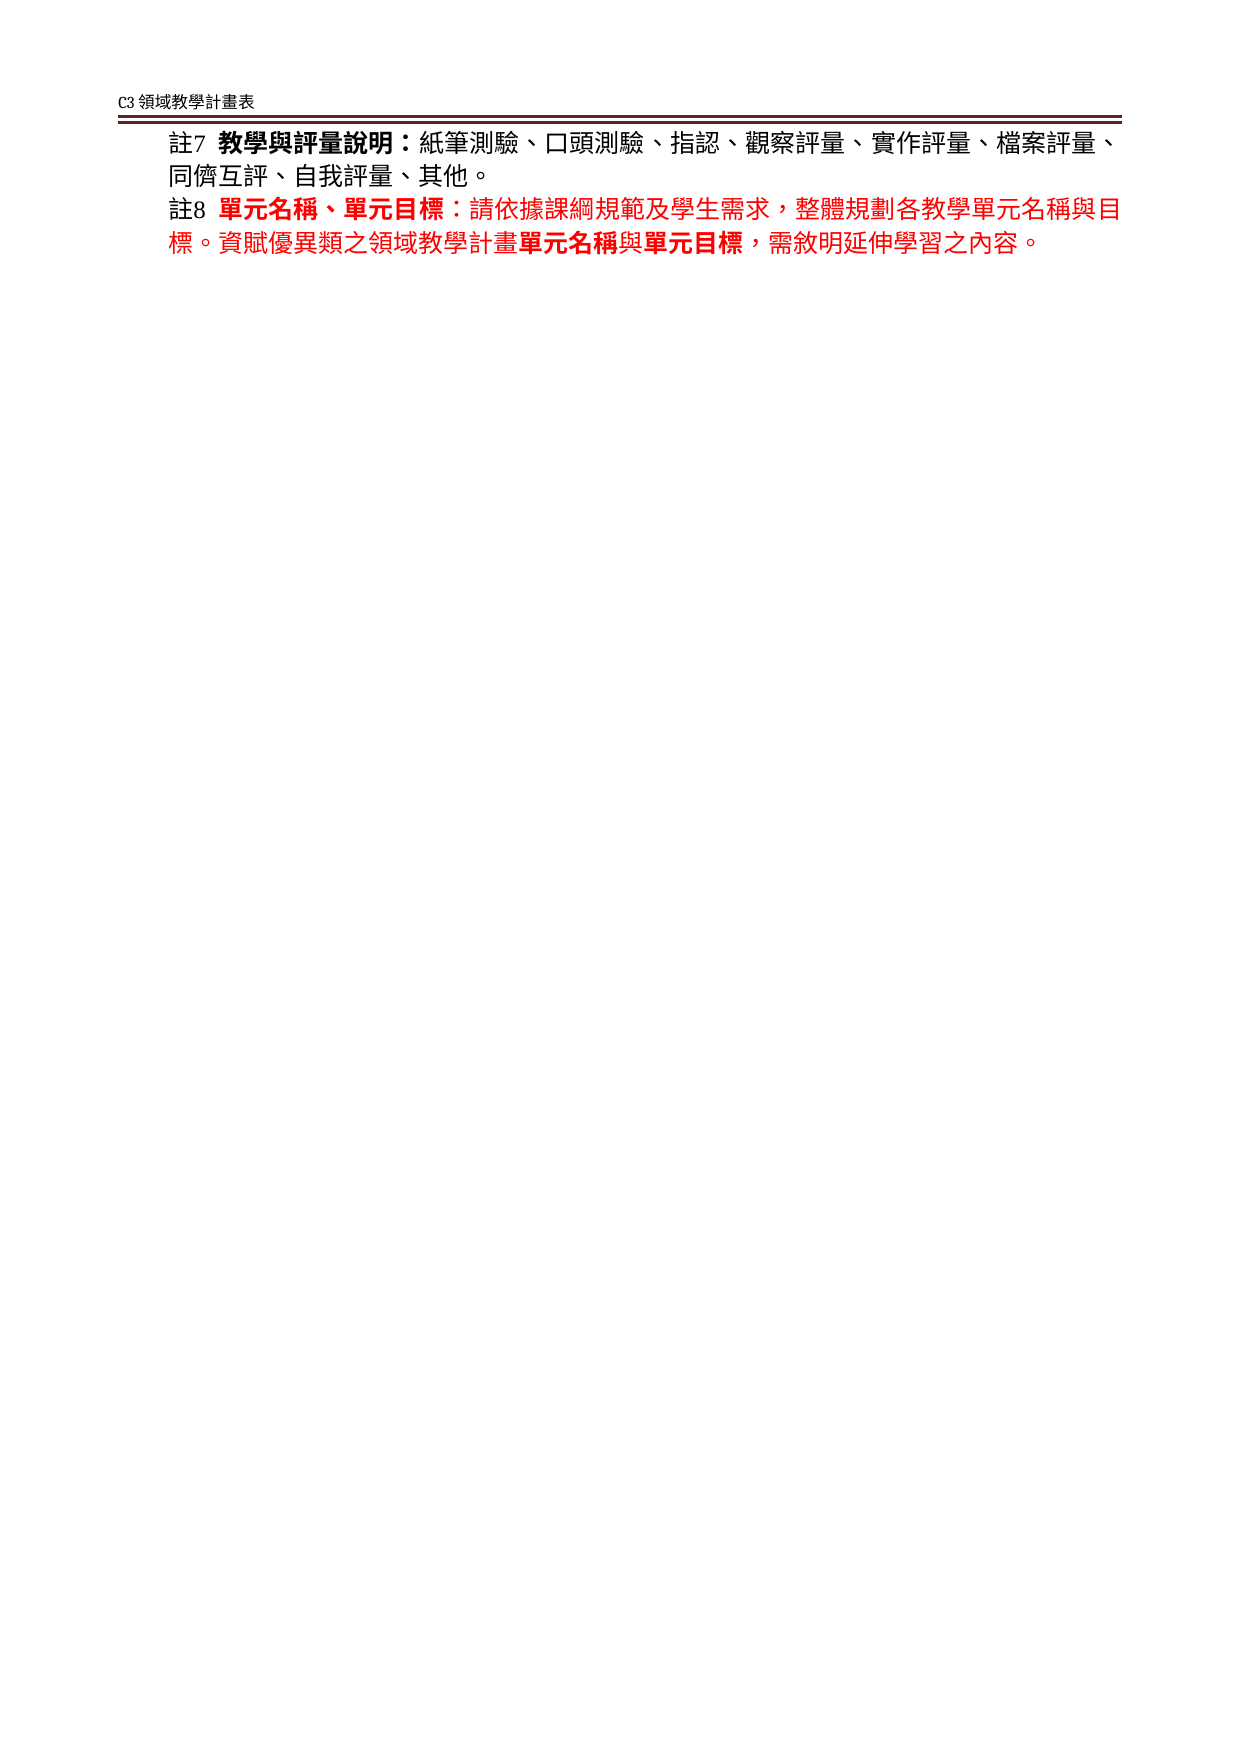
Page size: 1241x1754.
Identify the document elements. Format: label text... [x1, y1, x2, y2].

list 教學與評量說明：紙筆測驗、口頭測驗、指認、觀察評量、實作評量、檔案評量、同儕互評、自我評量、其他。 [168, 125, 1122, 192]
list 單元名稱、單元目標：請依據課綱規範及學生需求，整體規劃各教學單元名稱與目標。資賦優異類之領域教學計畫單元名稱與單元目標，需敘明延伸學習之內容。 [168, 192, 1122, 259]
